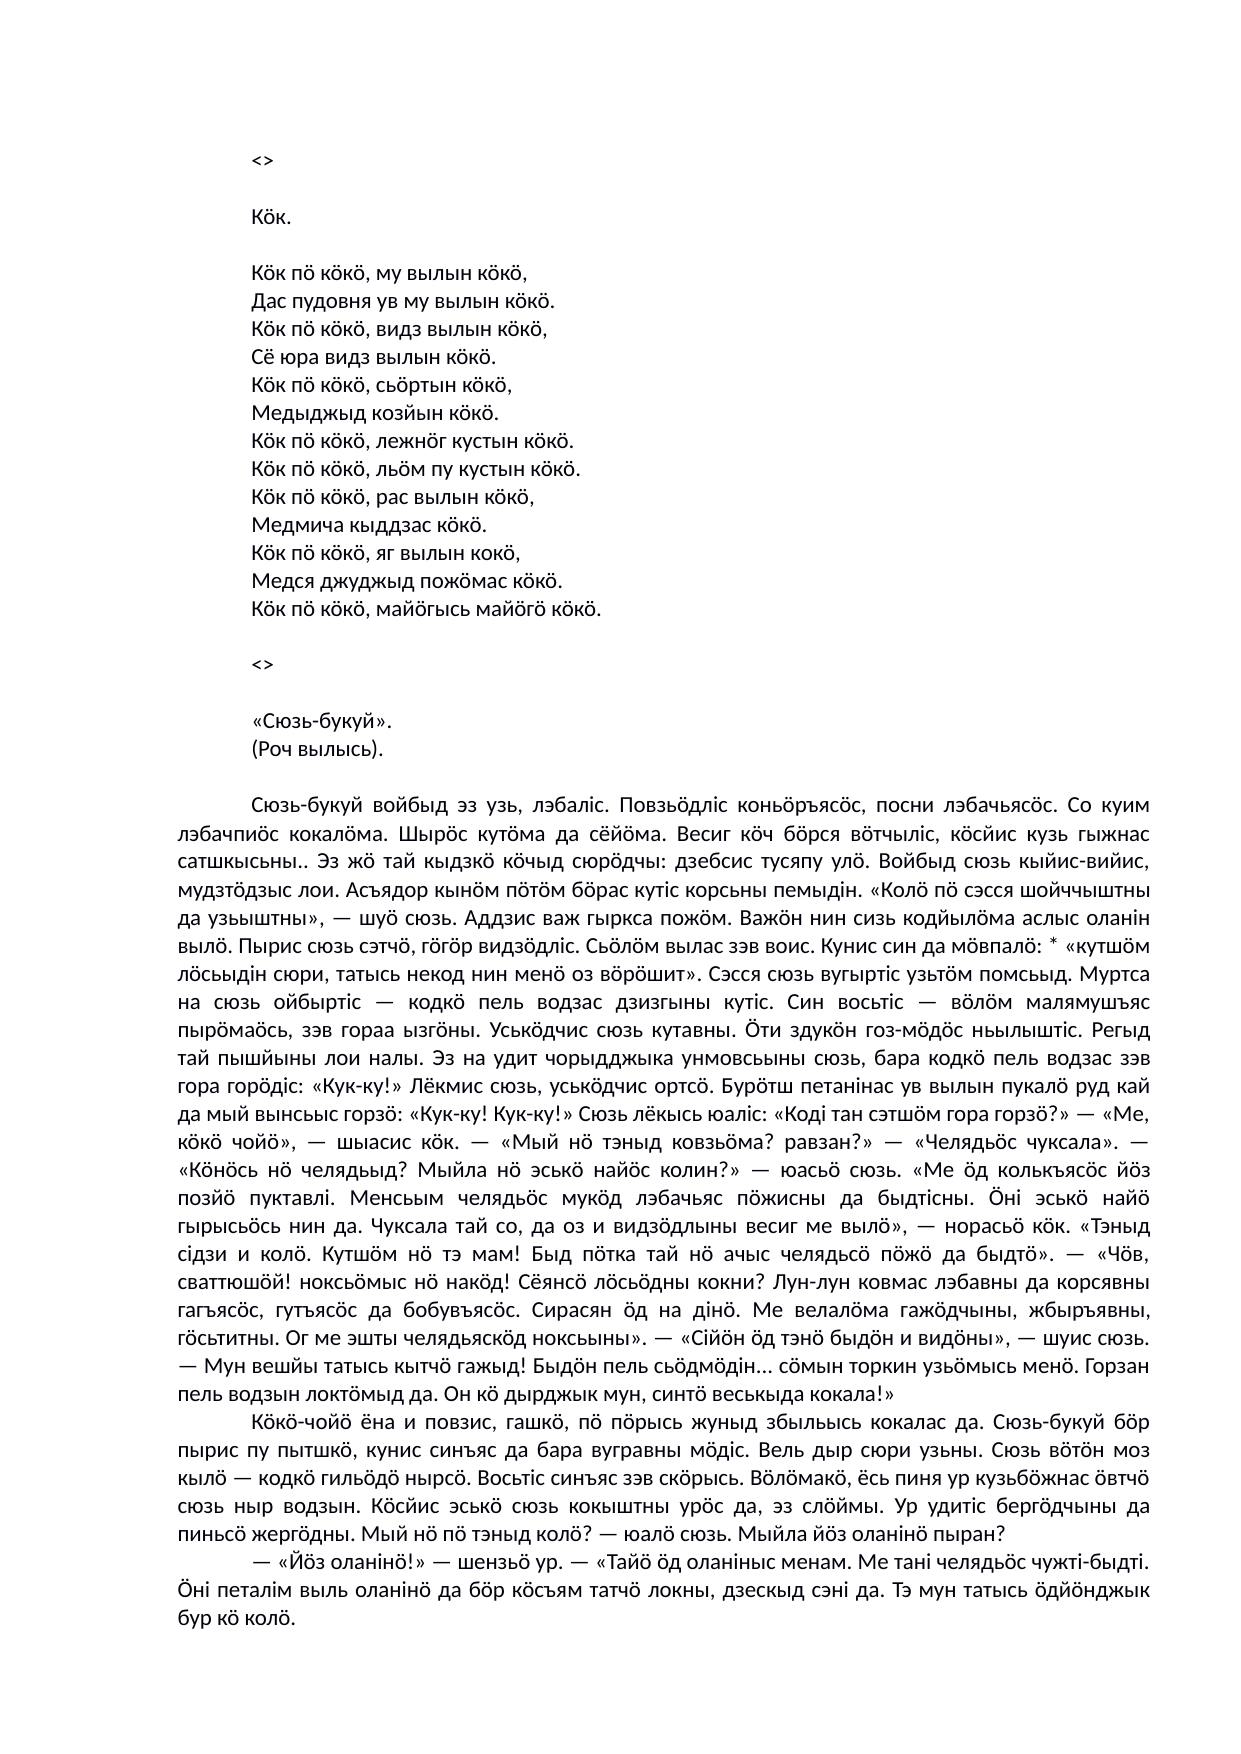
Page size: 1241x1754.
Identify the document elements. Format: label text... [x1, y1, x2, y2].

text <> [177, 146, 1152, 174]
text Кӧк пӧ кӧкӧ, му вылын кӧкӧ, [177, 258, 1152, 286]
text Дас пудовня ув му вылын кӧкӧ. [177, 286, 1152, 314]
text Кӧк пӧ кӧкӧ, рас вылын кӧкӧ, [177, 482, 1152, 510]
text Кӧк. [177, 202, 1152, 230]
text Кӧк пӧ кӧкӧ, майӧгысь майӧгӧ кӧкӧ. [177, 594, 1152, 622]
text Медыджыд козйын кӧкӧ. [177, 398, 1152, 426]
text Медмича кыддзас кӧкӧ. [177, 510, 1152, 538]
text (Роч вылысь). [177, 734, 1152, 763]
text Кӧк пӧ кӧкӧ, льӧм пу кустын кӧкӧ. [177, 454, 1152, 482]
text Медся джуджыд пожӧмас кӧкӧ. [177, 566, 1152, 594]
text Кӧкӧ-чойӧ ёна и повзис, гашкӧ, пӧ пӧрысь жуныд збыльысь кокалас да. Сюзь-букуй бӧр пырис пу пытшкӧ, кунис синъяс да бара вугравны мӧдіс. Вель дыр сюри узьны. Сюзь вӧтӧн моз кылӧ — кодкӧ гильӧдӧ нырсӧ. Восьтіс синъяс зэв скӧрысь. Вӧлӧмакӧ, ёсь пиня ур кузьбӧжнас ӧвтчӧ сюзь ныр водзын. Кӧсйис эськӧ сюзь кокыштны урӧс да, эз слӧймы. Ур удитіс бергӧдчыны да пиньсӧ жергӧдны. Мый нӧ пӧ тэныд колӧ? — юалӧ сюзь. Мыйла йӧз оланінӧ пыран? [177, 1407, 1152, 1547]
text Кӧк пӧ кӧкӧ, видз вылын кӧкӧ, [177, 314, 1152, 342]
text Кӧк пӧ кӧкӧ, яг вылын кокӧ, [177, 538, 1152, 566]
text <> [177, 651, 1152, 678]
text — «Йӧз оланінӧ!» — шензьӧ ур. — «Тайӧ ӧд оланіныс менам. Ме тані челядьӧс чужті-быдті. Ӧні петалім выль оланінӧ да бӧр кӧсъям татчӧ локны, дзескыд сэні да. Тэ мун татысь ӧдйӧнджык бур кӧ колӧ. [177, 1547, 1152, 1631]
text Кӧк пӧ кӧкӧ, лежнӧг кустын кӧкӧ. [177, 426, 1152, 454]
text «Сюзь-букуй». [177, 707, 1152, 734]
text Сё юра видз вылын кӧкӧ. [177, 342, 1152, 370]
text Сюзь-букуй войбыд эз узь, лэбаліс. Повзьӧдліс коньӧръясӧс, посни лэбачьясӧс. Со куим лэбачпиӧс кокалӧма. Шырӧс кутӧма да сёйӧма. Весиг кӧч бӧрся вӧтчыліс, кӧсйис кузь гыжнас сатшкысьны.. Эз жӧ тай кыдзкӧ кӧчыд сюрӧдчы: дзебсис тусяпу улӧ. Войбыд сюзь кыйис-вийис, мудзтӧдзыс лои. Асъядор кынӧм пӧтӧм бӧрас кутіс корсьны пемыдін. «Колӧ пӧ сэсся шойччыштны да узьыштны», — шуӧ сюзь. Аддзис важ гыркса пожӧм. Важӧн нин сизь кодйылӧма аслыс оланін вылӧ. Пырис сюзь сэтчӧ, гӧгӧр видзӧдліс. Сьӧлӧм вылас зэв воис. Кунис син да мӧвпалӧ: * «кутшӧм лӧсьыдін сюри, татысь некод нин менӧ оз вӧрӧшит». Сэсся сюзь вугыртіс узьтӧм помсьыд. Муртса на сюзь ойбыртіс — кодкӧ пель водзас дзизгыны кутіс. Син восьтіс — вӧлӧм малямушъяс пырӧмаӧсь, зэв гораа ызгӧны. Уськӧдчис сюзь кутавны. Ӧти здукӧн гоз-мӧдӧс ньылыштіс. Регыд тай пышйыны лои налы. Эз на удит чорыдджыка унмовсьыны сюзь, бара кодкӧ пель водзас зэв гора горӧдіс: «Кук-ку!» Лёкмис сюзь, уськӧдчис ортсӧ. Бурӧтш петанінас ув вылын пукалӧ руд кай да мый вынсьыс горзӧ: «Кук-ку! Кук-ку!» Сюзь лёкысь юаліс: «Коді тан сэтшӧм гора горзӧ?» — «Ме, кӧкӧ чойӧ», — шыасис кӧк. — «Мый нӧ тэныд ковзьӧма? равзан?» — «Челядьӧс чуксала». — «Кӧнӧсь нӧ челядьыд? Мыйла нӧ эськӧ найӧс колин?» — юасьӧ сюзь. «Ме ӧд колькъясӧс йӧз позйӧ пуктавлі. Менсьым челядьӧс мукӧд лэбачьяс пӧжисны да быдтісны. Ӧні эськӧ найӧ гырысьӧсь нин да. Чуксала тай со, да оз и видзӧдлыны весиг ме вылӧ», — норасьӧ кӧк. «Тэныд сідзи и колӧ. Кутшӧм нӧ тэ мам! Быд пӧтка тай нӧ ачыс челядьсӧ пӧжӧ да быдтӧ». — «Чӧв, сваттюшӧй! ноксьӧмыс нӧ накӧд! Сёянсӧ лӧсьӧдны кокни? Лун-лун ковмас лэбавны да корсявны гагъясӧс, гутъясӧс да бобувъясӧс. Сирасян ӧд на дінӧ. Ме велалӧма гажӧдчыны, жбыръявны, гӧсьтитны. Ог ме эшты челядьяскӧд ноксьыны». — «Сійӧн ӧд тэнӧ быдӧн и видӧны», — шуис сюзь. — Мун вешйы татысь кытчӧ гажыд! Быдӧн пель сьӧдмӧдін... сӧмын торкин узьӧмысь менӧ. Горзан пель водзын локтӧмыд да. Он кӧ дырджык мун, синтӧ веськыда кокала!» [177, 791, 1152, 1407]
text Кӧк пӧ кӧкӧ, сьӧртын кӧкӧ, [177, 370, 1152, 398]
